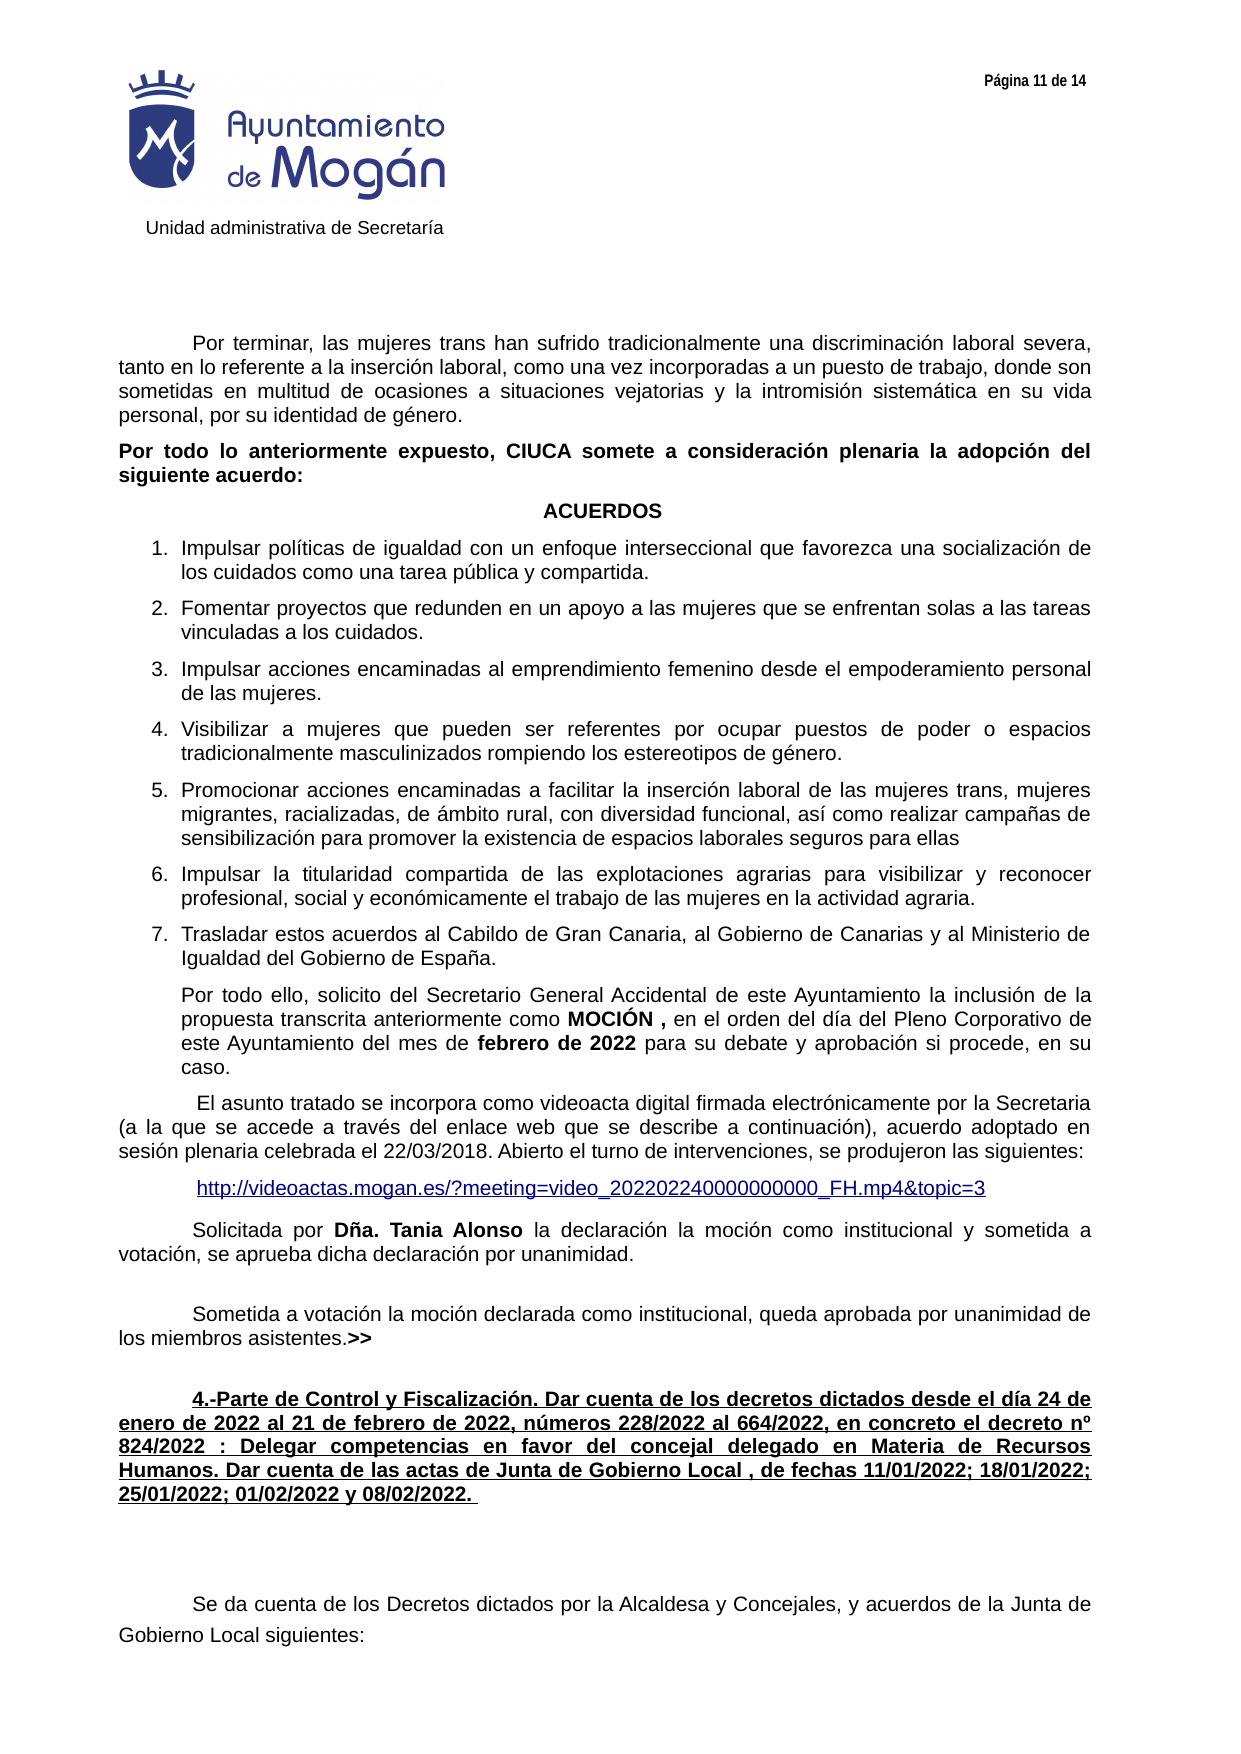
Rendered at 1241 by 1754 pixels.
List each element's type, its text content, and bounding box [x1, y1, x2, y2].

list Trasladar estos acuerdos al Cabildo de Gran Canaria, al Gobierno de Canarias y al Ministerio de Igualdad del Gobierno de España. [151, 922, 1092, 970]
text Por todo lo anteriormente expuesto, CIUCA somete a consideración plenaria la adopción del siguiente acuerdo: [118, 439, 1092, 487]
text 824/2022 : Delegar competencias en favor del concejal delegado en Materia de Recursos [118, 1432, 1092, 1455]
text Por terminar, las mujeres trans han sufrido tradicionalmente una discriminación laboral severa, tanto en lo referente a la inserción laboral, como una vez incorporadas a un puesto de trabajo, donde son sometidas en multitud de ocasiones a situaciones vejatorias y la intromisión sistemática en su vida personal, por su identidad de género. [118, 331, 1092, 426]
text http://videoactas.mogan.es/?meeting=video_202202240000000000_FH.mp4&topic=3 [118, 1175, 1092, 1199]
text Sometida a votación la moción declarada como institucional, queda aprobada por unanimidad de los miembros asistentes.>> [118, 1302, 1092, 1350]
text Solicitada por Dña. Tania Alonso la declaración la moción como institucional y sometida a votación, se aprueba dicha declaración por unanimidad. [118, 1218, 1092, 1266]
list Fomentar proyectos que redunden en un apoyo a las mujeres que se enfrentan solas a las tareas vinculadas a los cuidados. [151, 596, 1092, 644]
list Impulsar políticas de igualdad con un enfoque interseccional que favorezca una socialización de los cuidados como una tarea pública y compartida. [151, 536, 1092, 584]
picture [128, 70, 445, 206]
text Por todo ello, solicito del Secretario General Accidental de este Ayuntamiento la inclusión de la propuesta transcrita anteriormente como MOCIÓN , en el orden del día del Pleno Corporativo de este Ayuntamiento del mes de febrero de 2022 para su debate y aprobación si procede, en su caso. [181, 983, 1092, 1078]
text 25/01/2022; 01/02/2022 y 08/02/2022. [118, 1480, 1092, 1506]
text El asunto tratado se incorpora como videoacta digital firmada electrónicamente por la Secretaria (a la que se accede a través del enlace web que se describe a continuación), acuerdo adoptado en sesión plenaria celebrada el 22/03/2018. Abierto el turno de intervenciones, se produjeron las siguientes: [118, 1091, 1092, 1163]
list Impulsar acciones encaminadas al emprendimiento femenino desde el empoderamiento personal de las mujeres. [151, 657, 1092, 704]
text Humanos. Dar cuenta de las actas de Junta de Gobierno Local , de fechas 11/01/2022; 18/01/2022; [118, 1456, 1092, 1479]
list Visibilizar a mujeres que pueden ser referentes por ocupar puestos de poder o espacios tradicionalmente masculinizados rompiendo los estereotipos de género. [151, 717, 1092, 765]
list Promocionar acciones encaminadas a facilitar la inserción laboral de las mujeres trans, mujeres migrantes, racializadas, de ámbito rural, con diversidad funcional, así como realizar campañas de sensibilización para promover la existencia de espacios laborales seguros para ellas [151, 777, 1092, 849]
text Se da cuenta de los Decretos dictados por la Alcaldesa y Concejales, y acuerdos de la Junta de Gobierno Local siguientes: [118, 1592, 1092, 1649]
list Impulsar la titularidad compartida de las explotaciones agrarias para visibilizar y reconocer profesional, social y económicamente el trabajo de las mujeres en la actividad agraria. [151, 862, 1092, 910]
text ACUERDOS [118, 499, 1092, 523]
text 4.-Parte de Control y Fiscalización. Dar cuenta de los decretos dictados desde el día 24 de enero de 2022 al 21 de febrero de 2022, números 228/2022 al 664/2022, en concreto el decreto nº [118, 1362, 1092, 1431]
